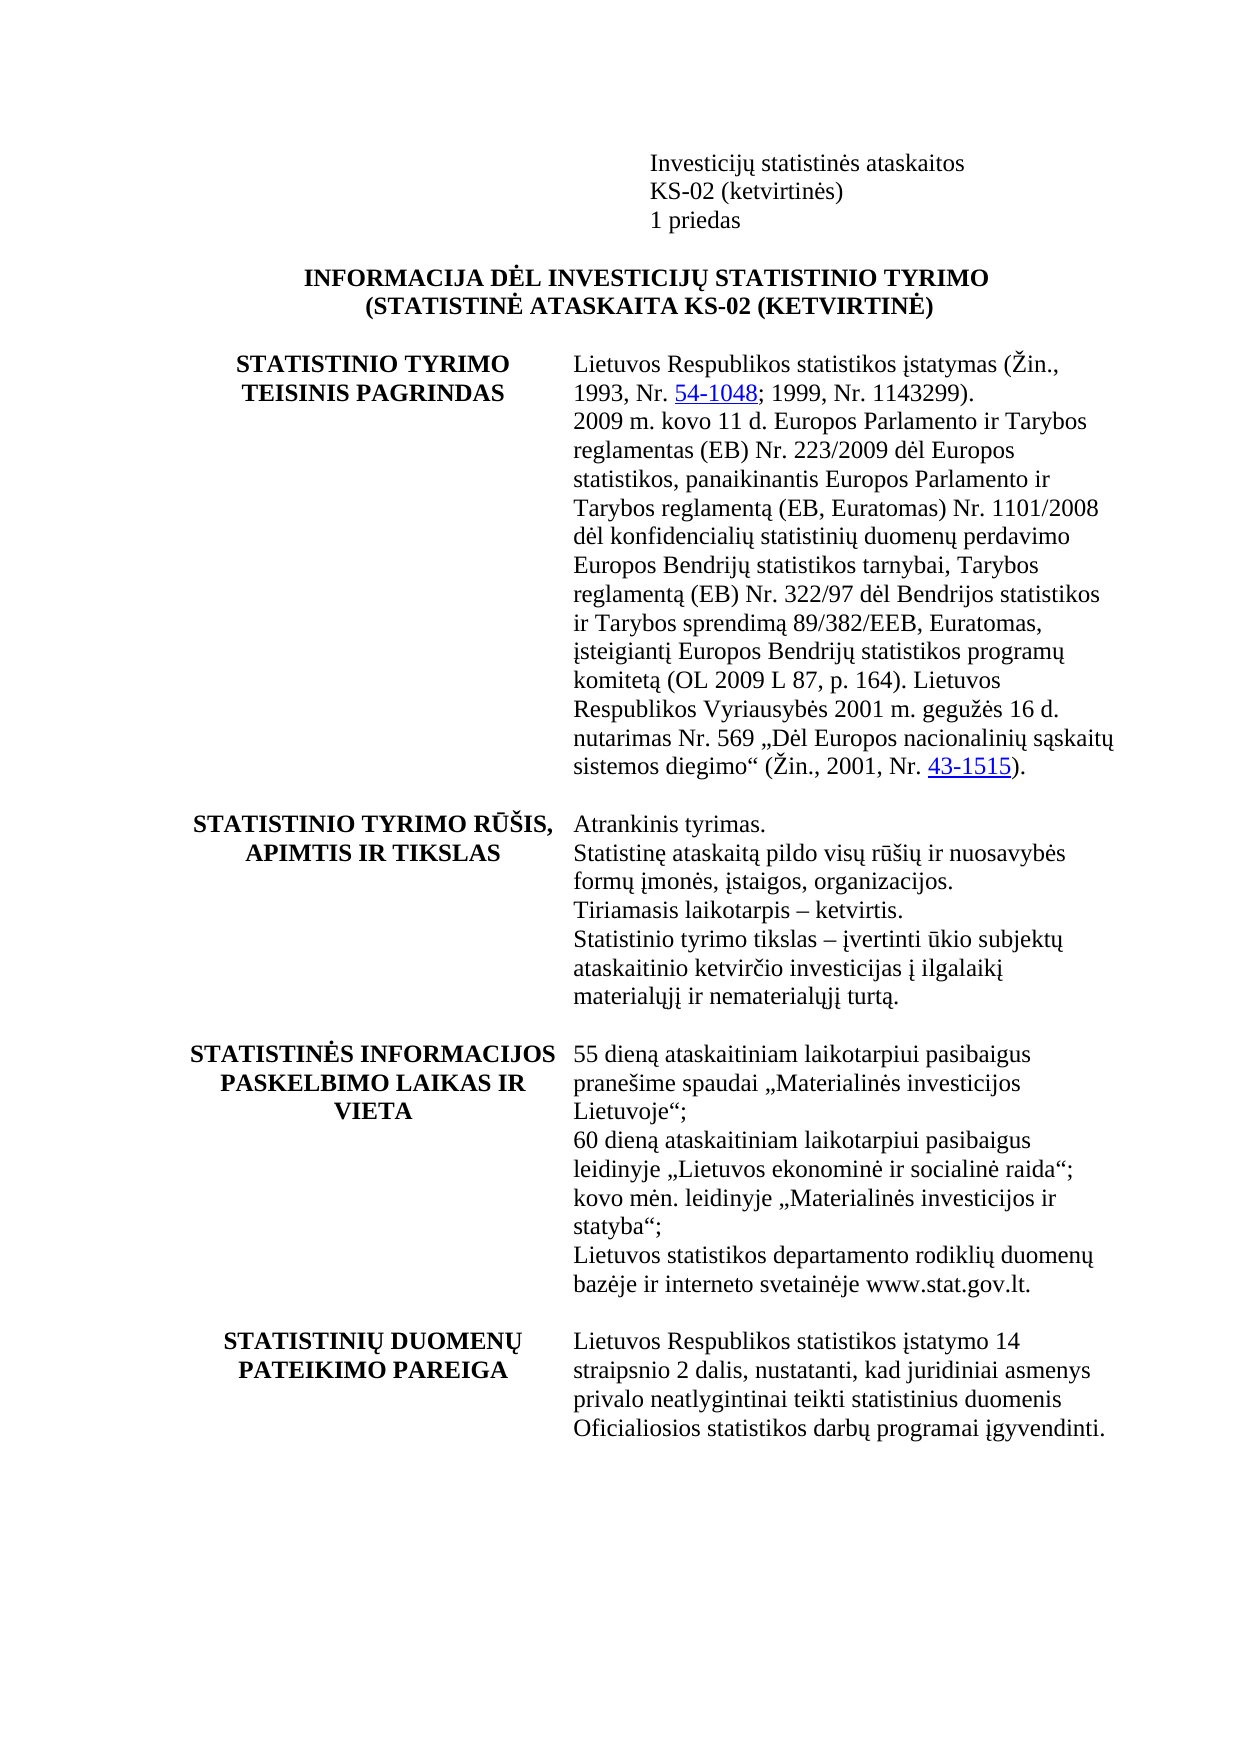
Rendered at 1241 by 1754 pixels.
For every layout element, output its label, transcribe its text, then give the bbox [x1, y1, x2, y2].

text 1 priedas [649, 205, 1122, 234]
table_header Lietuvos Respublikos statistikos įstatymas (Žin., 1993, Nr. 54-1048; 1999, Nr. 1143299). 2009 m. kovo 11 d. Europos Parlamento ir Tarybos reglamentas (EB) Nr. 223/2009 dėl Europos statistikos, panaikinantis Europos Parlamento ir Tarybos reglamentą (EB, Euratomas) Nr. 1101/2008 dėl konfidencialių statistinių duomenų perdavimo Europos Bendrijų statistikos tarnybai, Tarybos reglamentą (EB) Nr. 322/97 dėl Bendrijos statistikos ir Tarybos sprendimą 89/382/EEB, Euratomas, įsteigiantį Europos Bendrijų statistikos programų komitetą (OL 2009 L 87, p. 164). Lietuvos Respublikos Vyriausybės 2001 m. gegužės 16 d. nutarimas Nr. 569 „Dėl Europos nacionalinių sąskaitų sistemos diegimo“ (Žin., 2001, Nr. 43-1515). [569, 349, 1122, 809]
table_header STATISTINIO TYRIMO TEISINIS PAGRINDAS [177, 349, 569, 809]
table_cell Atrankinis tyrimas. Statistinę ataskaitą pildo visų rūšių ir nuosavybės formų įmonės, įstaigos, organizacijos. Tiriamasis laikotarpis – ketvirtis. Statistinio tyrimo tikslas – įvertinti ūkio subjektų ataskaitinio ketvirčio investicijas į ilgalaikį materialųjį ir nematerialųjį turtą. [569, 809, 1122, 1039]
table_cell STATISTINĖS INFORMACIJOS PASKELBIMO LAIKAS IR VIETA [177, 1039, 569, 1326]
table_cell STATISTINIŲ DUOMENŲ PATEIKIMO PAREIGA [177, 1326, 569, 1470]
text Investicijų statistinės ataskaitos [649, 148, 1122, 176]
text INFORMACIJA DĖL INVESTICIJŲ STATISTINIO TYRIMO (STATISTINĖ ATASKAITA KS-02 (KETVIRTINĖ) [177, 263, 1122, 320]
table_cell 55 dieną ataskaitiniam laikotarpiui pasibaigus pranešime spaudai „Materialinės investicijos Lietuvoje“; 60 dieną ataskaitiniam laikotarpiui pasibaigus leidinyje „Lietuvos ekonominė ir socialinė raida“; kovo mėn. leidinyje „Materialinės investicijos ir statyba“; Lietuvos statistikos departamento rodiklių duomenų bazėje ir interneto svetainėje www.stat.gov.lt. [569, 1039, 1122, 1326]
text KS-02 (ketvirtinės) [649, 176, 1122, 205]
table_cell STATISTINIO TYRIMO RŪŠIS, APIMTIS IR TIKSLAS [177, 809, 569, 1039]
table_cell Lietuvos Respublikos statistikos įstatymo 14 straipsnio 2 dalis, nustatanti, kad juridiniai asmenys privalo neatlygintinai teikti statistinius duomenis Oficialiosios statistikos darbų programai įgyvendinti. [569, 1326, 1122, 1470]
